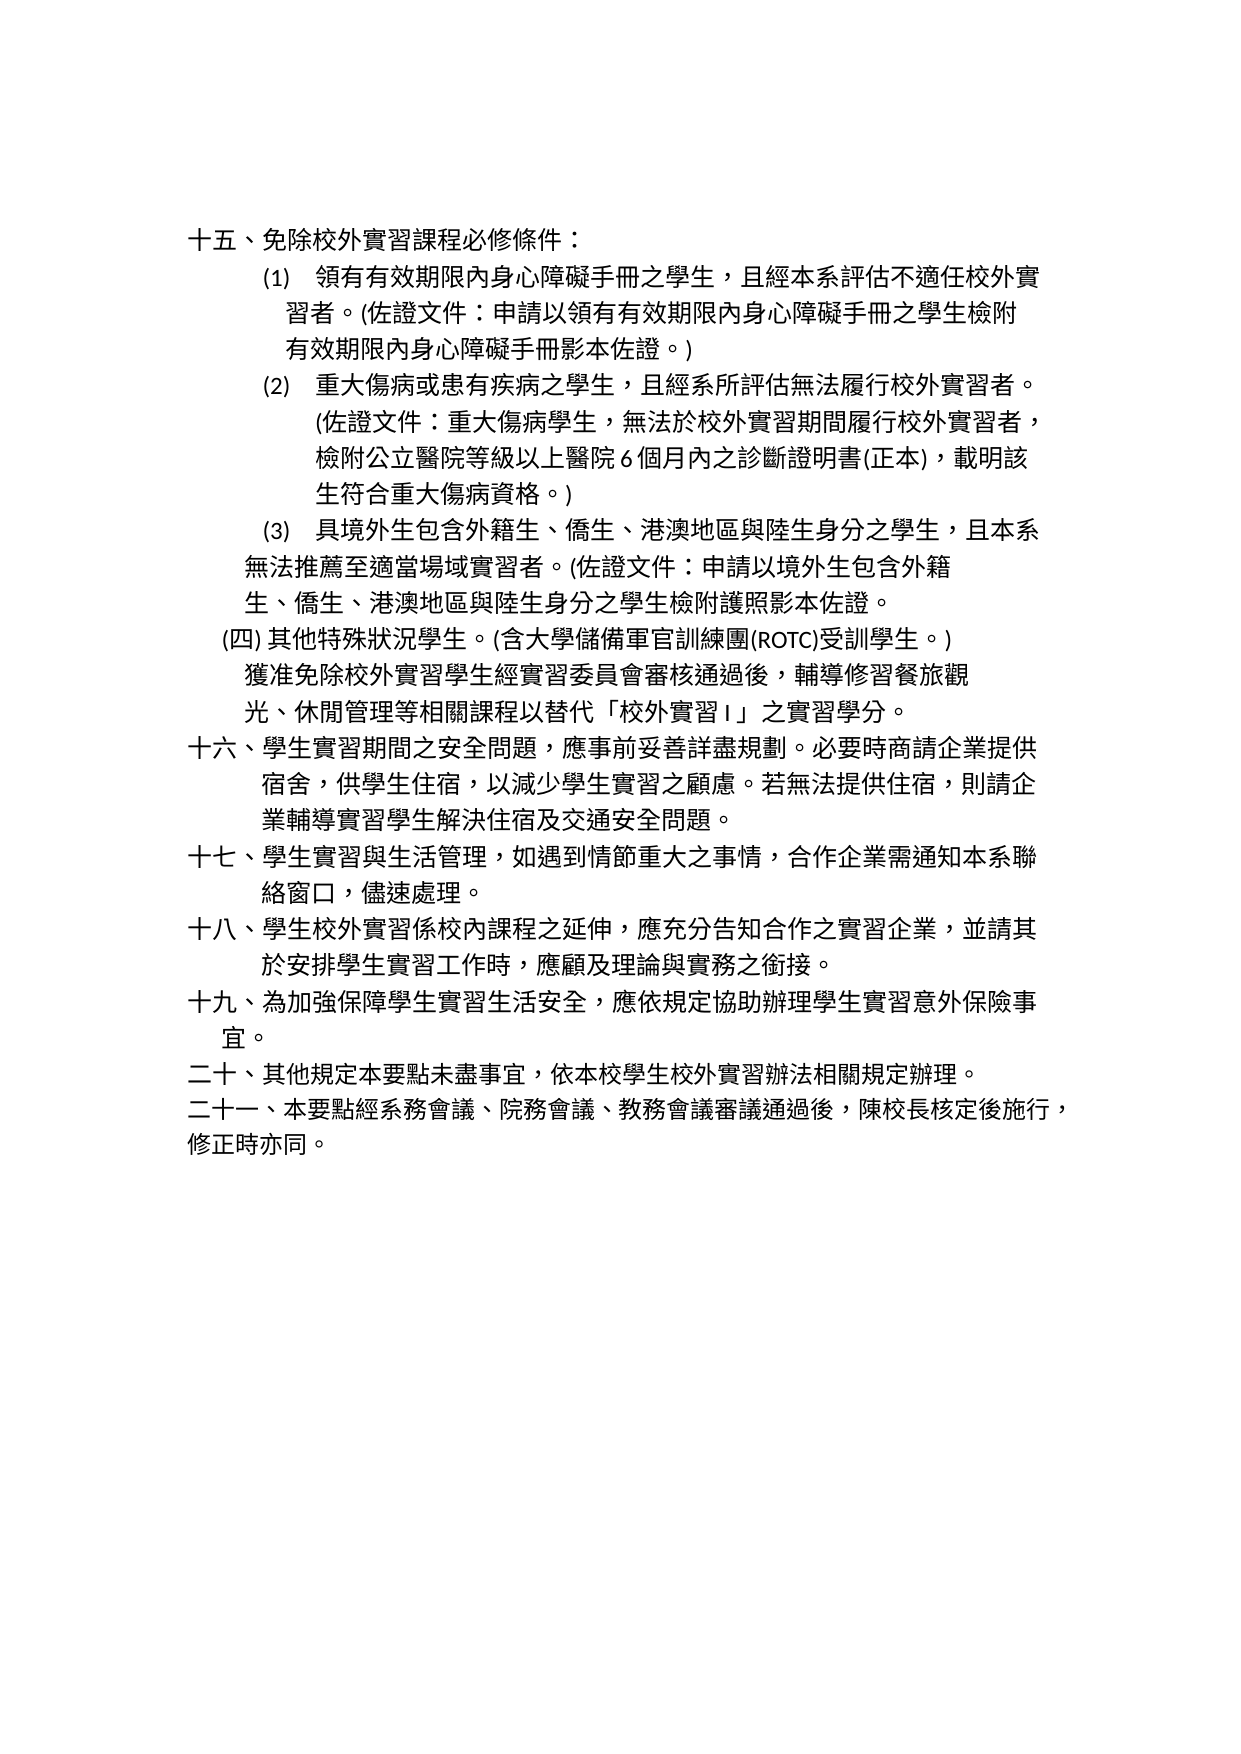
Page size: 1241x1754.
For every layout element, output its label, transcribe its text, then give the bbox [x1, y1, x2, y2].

text (佐證文件：重大傷病學生，無法於校外實習期間履行校外實習者，檢附公立醫院等級以上醫院6個月內之診斷證明書(正本)，載明該生符合重大傷病資格。) [315, 402, 1053, 511]
text 十七、學生實習與生活管理，如遇到情節重大之事情，合作企業需通知本系聯絡窗口，儘速處理。 [187, 837, 1053, 909]
list 重大傷病或患有疾病之學生，且經系所評估無法履行校外實習者。 [262, 366, 1053, 402]
text 獲准免除校外實習學生經實習委員會審核通過後，輔導修習餐旅觀 [187, 656, 1053, 692]
text 二十一、本要點經系務會議、院務會議、教務會議審議通過後，陳校長核定後施行，修正時亦同。 [187, 1091, 1053, 1160]
text 十五、免除校外實習課程必修條件： [187, 221, 1053, 257]
text 二十、其他規定本要點未盡事宜，依本校學生校外實習辦法相關規定辦理。 [187, 1054, 1053, 1091]
text 十六、學生實習期間之安全問題，應事前妥善詳盡規劃。必要時商請企業提供宿舍，供學生住宿，以減少學生實習之顧慮。若無法提供住宿，則請企業輔導實習學生解決住宿及交通安全問題。 [187, 728, 1053, 837]
text 習者。(佐證文件：申請以領有有效期限內身心障礙手冊之學生檢附 [262, 293, 1053, 329]
text 十八、學生校外實習係校內課程之延伸，應充分告知合作之實習企業，並請其於安排學生實習工作時，應顧及理論與實務之銜接。 [187, 909, 1053, 982]
text 生、僑生、港澳地區與陸生身分之學生檢附護照影本佐證。 [187, 583, 1053, 619]
text 有效期限內身心障礙手冊影本佐證。) [262, 329, 1053, 366]
list 具境外生包含外籍生、僑生、港澳地區與陸生身分之學生，且本系 [262, 511, 1053, 547]
text (四) 其他特殊狀況學生。(含大學儲備軍官訓練團(ROTC)受訓學生。) [187, 619, 1053, 656]
list 領有有效期限內身心障礙手冊之學生，且經本系評估不適任校外實 [262, 257, 1053, 293]
text 宜。 [187, 1018, 1053, 1054]
text 十九、為加強保障學生實習生活安全，應依規定協助辦理學生實習意外保險事 [187, 982, 1053, 1018]
text 光、休閒管理等相關課程以替代「校外實習I 」之實習學分。 [187, 692, 1053, 728]
text 無法推薦至適當場域實習者。(佐證文件：申請以境外生包含外籍 [187, 547, 1053, 583]
